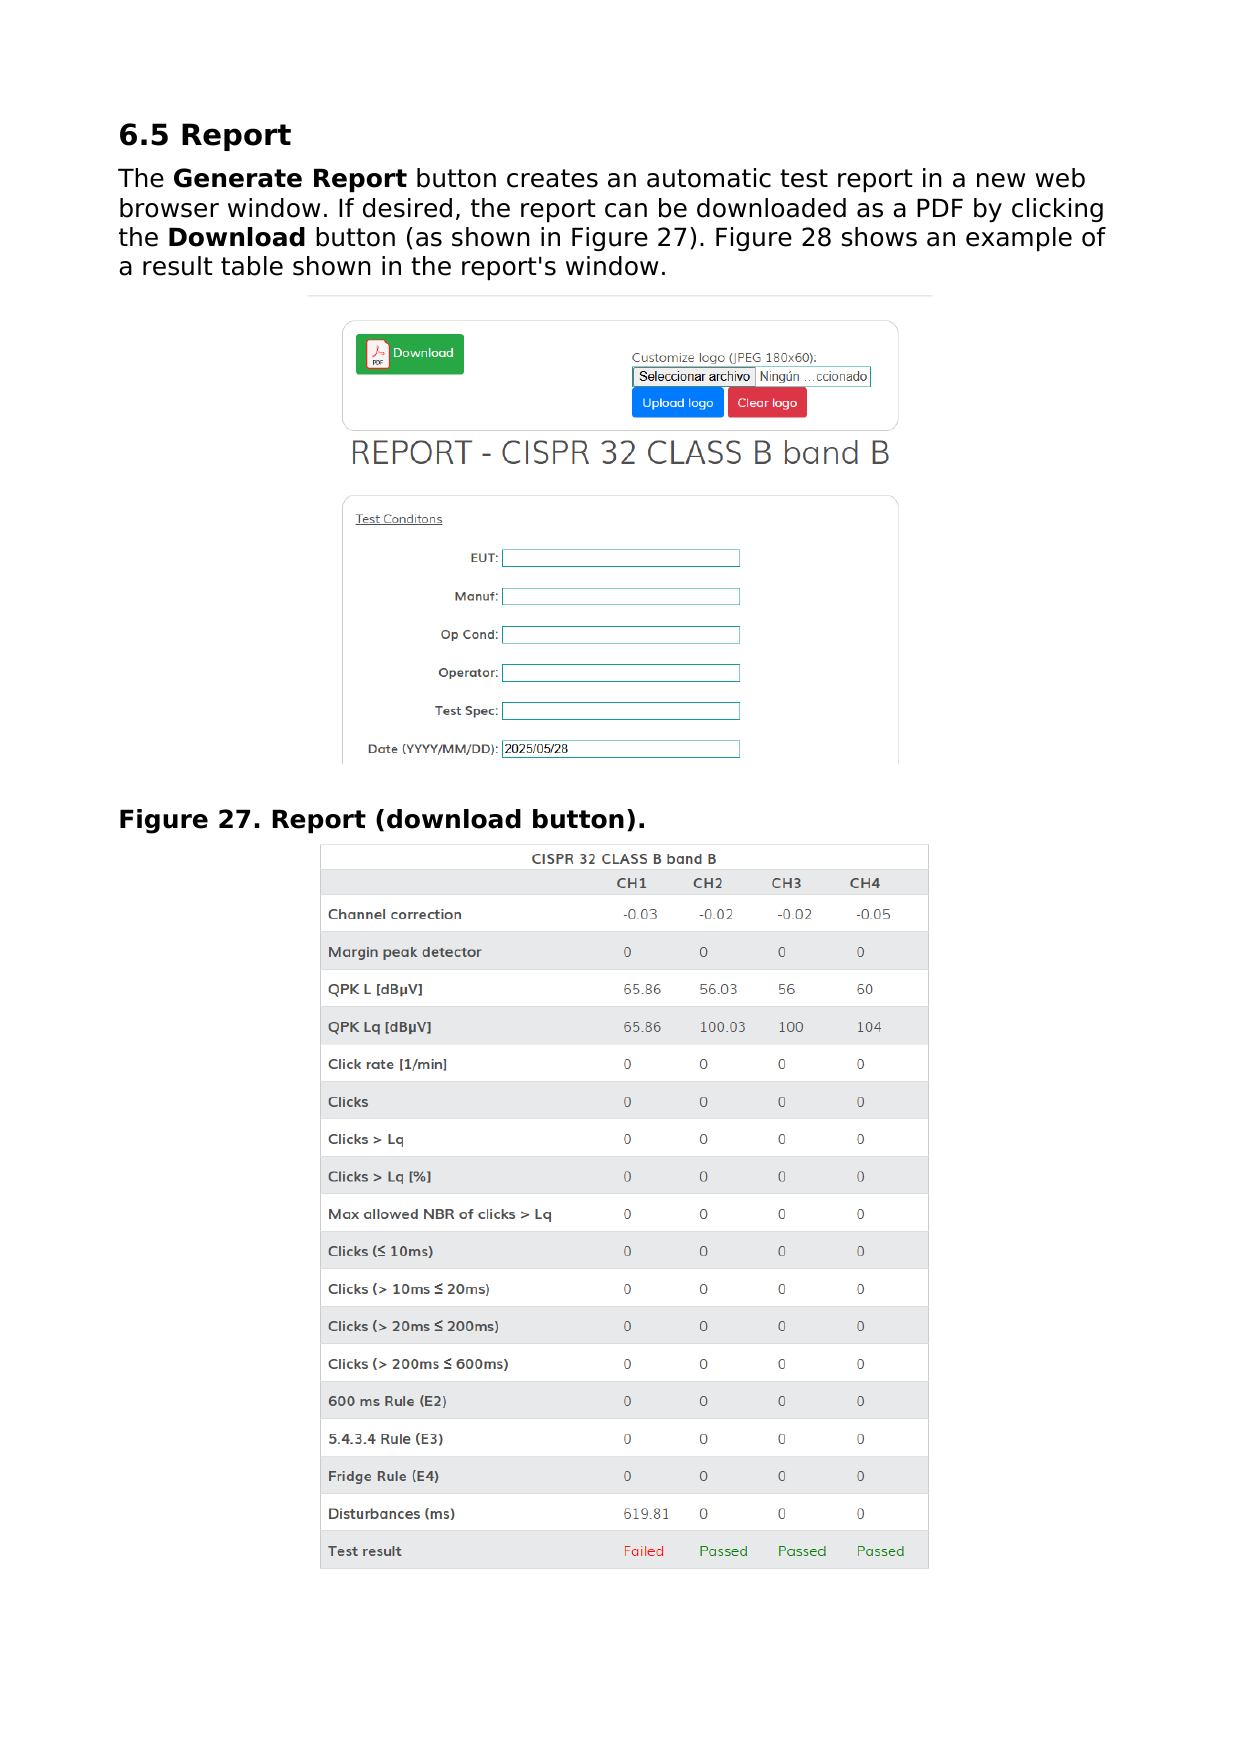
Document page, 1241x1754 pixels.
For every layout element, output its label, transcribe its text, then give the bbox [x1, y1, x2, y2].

picture [307, 834, 933, 1572]
text Figure 27. Report (download button). [118, 805, 1122, 834]
subtitle 6.5 Report [118, 118, 1122, 152]
text The Generate Report button creates an automatic test report in a new web browser window. If desired, the report can be downloaded as a PDF by clicking the Download button (as shown in Figure 27). Figure 28 shows an example of a result table shown in the report's window. [118, 164, 1122, 281]
picture [307, 293, 933, 764]
